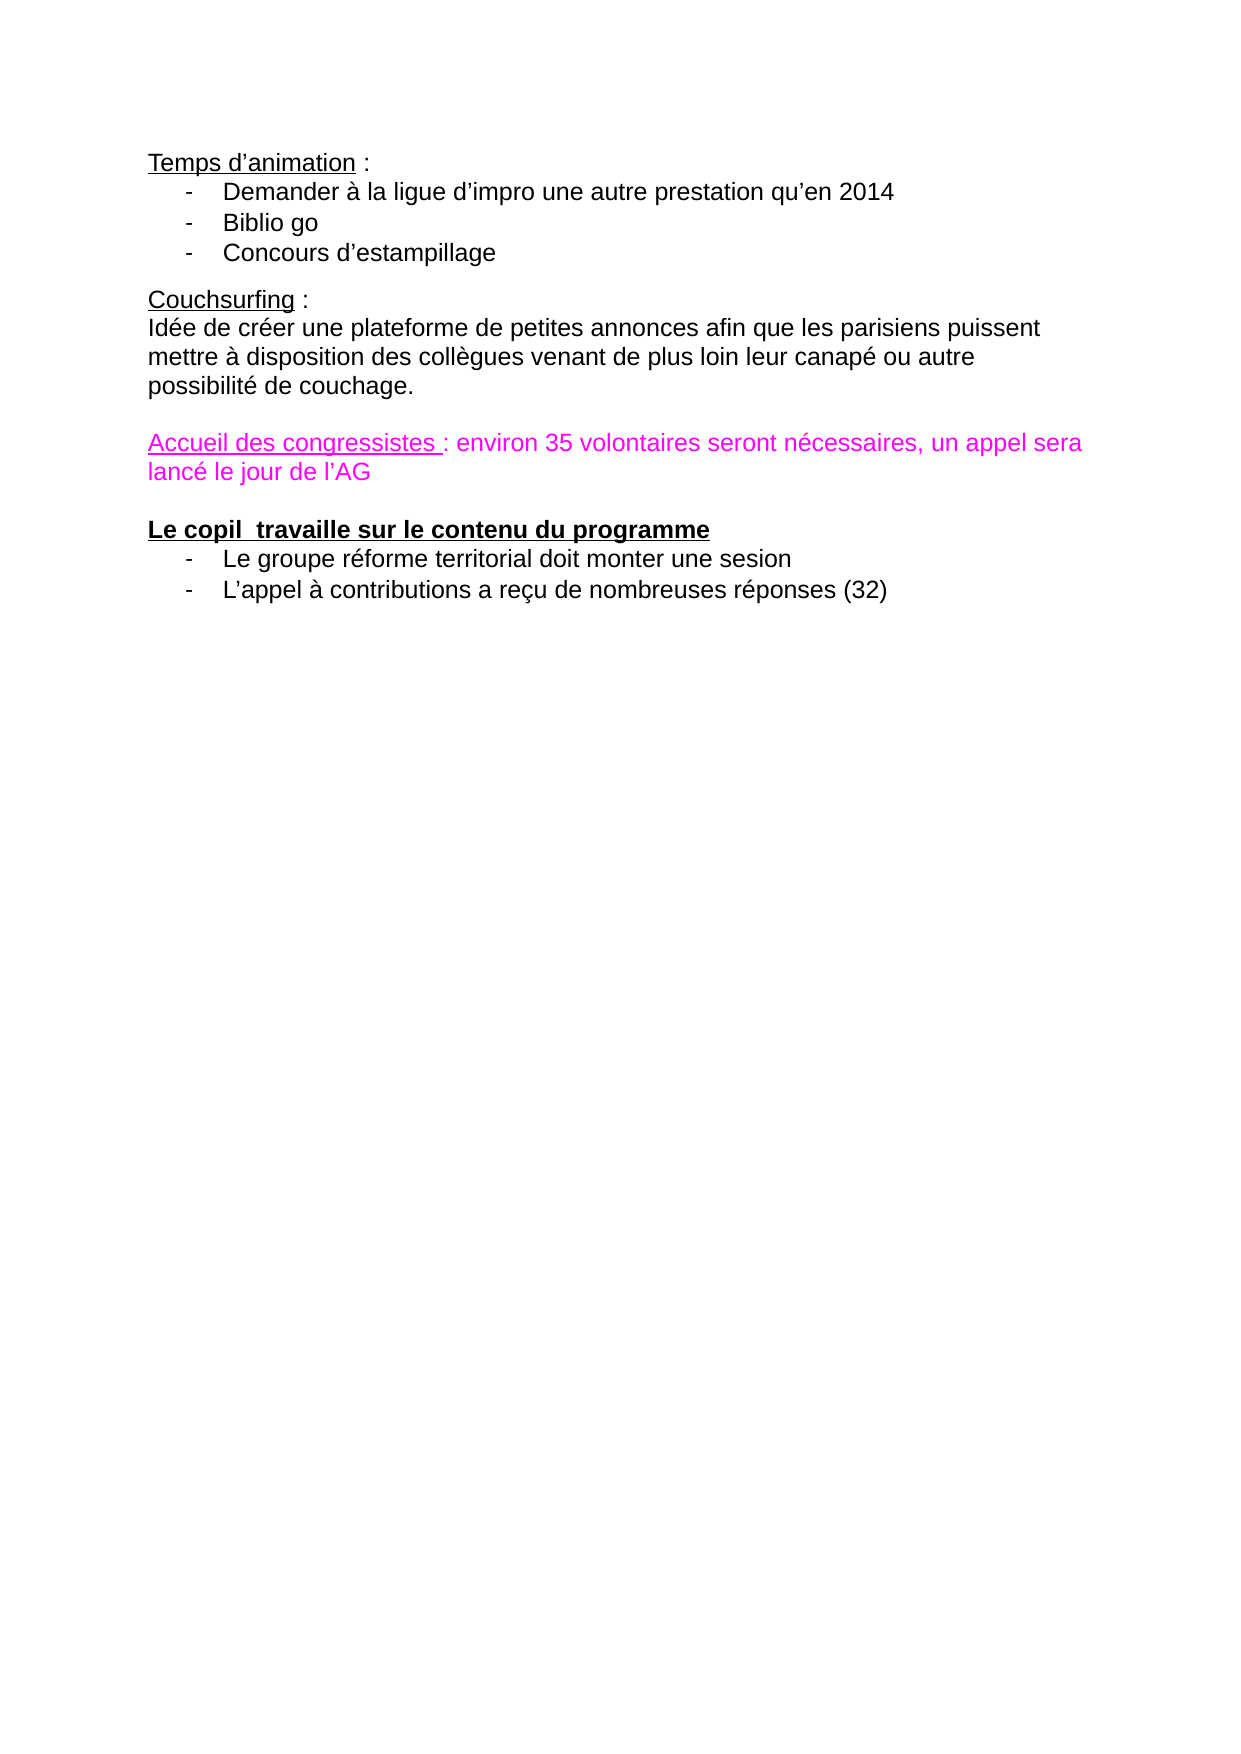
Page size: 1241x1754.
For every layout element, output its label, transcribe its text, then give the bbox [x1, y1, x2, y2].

list Le groupe réforme territorial doit monter une sesion [185, 543, 1093, 574]
text Accueil des congressistes : environ 35 volontaires seront nécessaires, un appel sera lancé le jour de l’AG [148, 428, 1093, 486]
text Idée de créer une plateforme de petites annonces afin que les parisiens puissent mettre à disposition des collègues venant de plus loin leur canapé ou autre possibilité de couchage. [148, 313, 1093, 399]
text Le copil travaille sur le contenu du programme [148, 514, 1093, 543]
text Couchsurfing : [148, 284, 1093, 313]
text Temps d’animation : [148, 148, 1093, 176]
list Biblio go [185, 207, 1093, 237]
list L’appel à contributions a reçu de nombreuses réponses (32) [185, 574, 1093, 604]
list Demander à la ligue d’impro une autre prestation qu’en 2014 [185, 176, 1093, 207]
list Concours d’estampillage [185, 237, 1093, 268]
